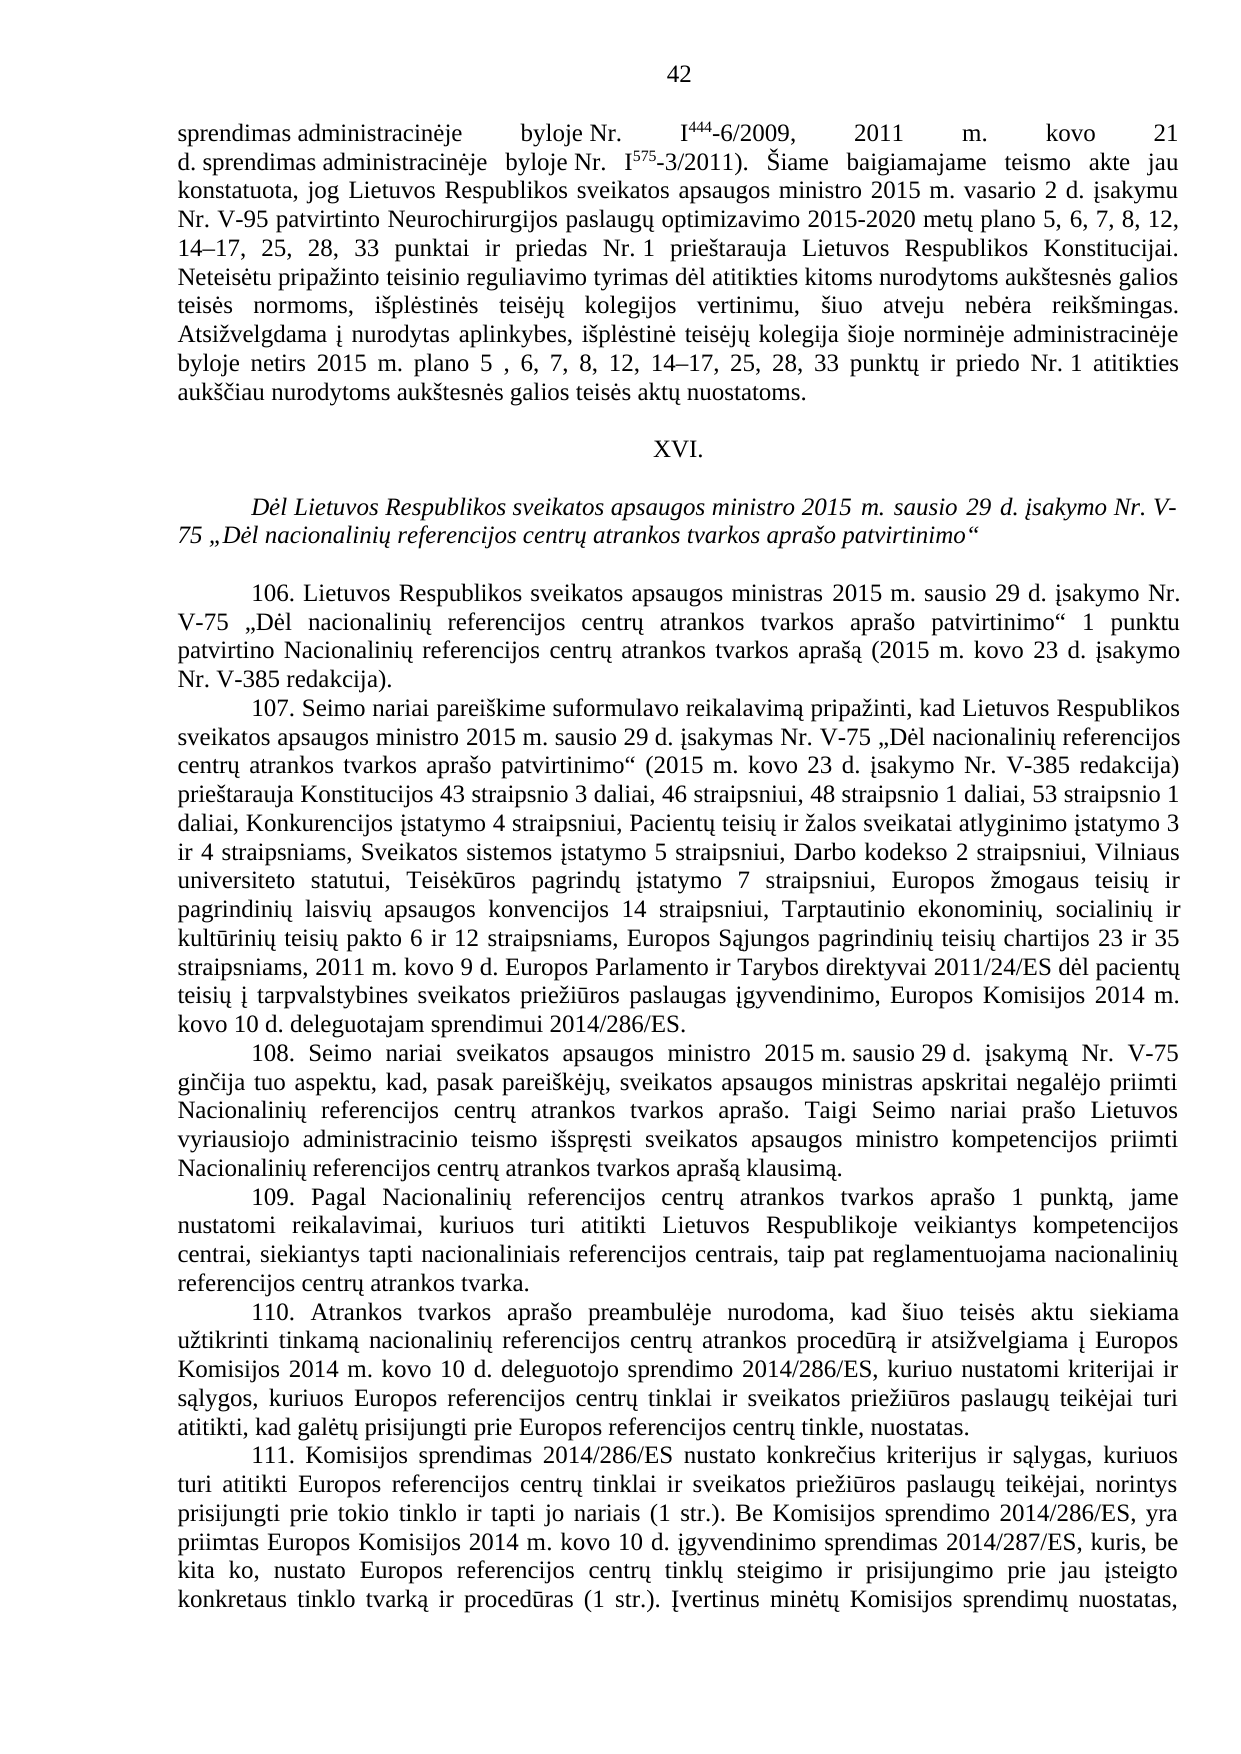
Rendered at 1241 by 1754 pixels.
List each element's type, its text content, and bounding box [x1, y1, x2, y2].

text XVI. [177, 434, 1179, 463]
text 107. Seimo nariai pareiškime suformulavo reikalavimą pripažinti, kad Lietuvos Respublikos sveikatos apsaugos ministro 2015 m. sausio 29 d. įsakymas Nr. V-75 „Dėl nacionalinių referencijos centrų atrankos tvarkos aprašo patvirtinimo“ (2015 m. kovo 23 d. įsakymo Nr. V-385 redakcija) prieštarauja Konstitucijos 43 straipsnio 3 daliai, 46 straipsniui, 48 straipsnio 1 daliai, 53 straipsnio 1 daliai, Konkurencijos įstatymo 4 straipsniui, Pacientų teisių ir žalos sveikatai atlyginimo įstatymo 3 ir 4 straipsniams, Sveikatos sistemos įstatymo 5 straipsniui, Darbo kodekso 2 straipsniui, Vilniaus universiteto statutui, Teisėkūros pagrindų įstatymo 7 straipsniui, Europos žmogaus teisių ir pagrindinių laisvių apsaugos konvencijos 14 straipsniui, Tarptautinio ekonominių, socialinių ir kultūrinių teisių pakto 6 ir 12 straipsniams, Europos Sąjungos pagrindinių teisių chartijos 23 ir 35 straipsniams, 2011 m. kovo 9 d. Europos Parlamento ir Tarybos direktyvai 2011/24/ES dėl pacientų teisių į tarpvalstybines sveikatos priežiūros paslaugas įgyvendinimo, Europos Komisijos 2014 m. kovo 10 d. deleguotajam sprendimui 2014/286/ES. [177, 693, 1181, 1038]
text 111. Komisijos sprendimas 2014/286/ES nustato konkrečius kriterijus ir sąlygas, kuriuos turi atitikti Europos referencijos centrų tinklai ir sveikatos priežiūros paslaugų teikėjai, norintys prisijungti prie tokio tinklo ir tapti jo nariais (1 str.). Be Komisijos sprendimo 2014/286/ES, yra priimtas Europos Komisijos 2014 m. kovo 10 d. įgyvendinimo sprendimas 2014/287/ES, kuris, be kita ko, nustato Europos referencijos centrų tinklų steigimo ir prisijungimo prie jau įsteigto konkretaus tinklo tvarką ir procedūras (1 str.). Įvertinus minėtų Komisijos sprendimų nuostatas, [177, 1441, 1179, 1613]
text Dėl Lietuvos Respublikos sveikatos apsaugos ministro 2015 m. sausio 29 d. įsakymo Nr. V-75 „Dėl nacionalinių referencijos centrų atrankos tvarkos aprašo patvirtinimo“ [177, 492, 1179, 549]
text 109. Pagal Nacionalinių referencijos centrų atrankos tvarkos aprašo 1 punktą, jame nustatomi reikalavimai, kuriuos turi atitikti Lietuvos Respublikoje veikiantys kompetencijos centrai, siekiantys tapti nacionaliniais referencijos centrais, taip pat reglamentuojama nacionalinių referencijos centrų atrankos tvarka. [177, 1182, 1179, 1297]
text sprendimas administracinėje byloje Nr. I444-6/2009, 2011 m. kovo 21 d. sprendimas administracinėje byloje Nr. I575-3/2011). Šiame baigiamajame teismo akte jau konstatuota, jog Lietuvos Respublikos sveikatos apsaugos ministro 2015 m. vasario 2 d. įsakymu Nr. V-95 patvirtinto Neurochirurgijos paslaugų optimizavimo 2015-2020 metų plano 5, 6, 7, 8, 12, 14–17, 25, 28, 33 punktai ir priedas Nr. 1 prieštarauja Lietuvos Respublikos Konstitucijai. Neteisėtu pripažinto teisinio reguliavimo tyrimas dėl atitikties kitoms nurodytoms aukštesnės galios teisės normoms, išplėstinės teisėjų kolegijos vertinimu, šiuo atveju nebėra reikšmingas. Atsižvelgdama į nurodytas aplinkybes, išplėstinė teisėjų kolegija šioje norminėje administracinėje byloje netirs 2015 m. plano 5 , 6, 7, 8, 12, 14–17, 25, 28, 33 punktų ir priedo Nr. 1 atitikties aukščiau nurodytoms aukštesnės galios teisės aktų nuostatoms. [177, 118, 1179, 406]
text 108. Seimo nariai sveikatos apsaugos ministro 2015 m. sausio 29 d. įsakymą Nr. V-75 ginčija tuo aspektu, kad, pasak pareiškėjų, sveikatos apsaugos ministras apskritai negalėjo priimti Nacionalinių referencijos centrų atrankos tvarkos aprašo. Taigi Seimo nariai prašo Lietuvos vyriausiojo administracinio teismo išspręsti sveikatos apsaugos ministro kompetencijos priimti Nacionalinių referencijos centrų atrankos tvarkos aprašą klausimą. [177, 1038, 1179, 1182]
text 106. Lietuvos Respublikos sveikatos apsaugos ministras 2015 m. sausio 29 d. įsakymo Nr. V-75 „Dėl nacionalinių referencijos centrų atrankos tvarkos aprašo patvirtinimo“ 1 punktu patvirtino Nacionalinių referencijos centrų atrankos tvarkos aprašą (2015 m. kovo 23 d. įsakymo Nr. V-385 redakcija). [177, 578, 1181, 693]
text 110. Atrankos tvarkos aprašo preambulėje nurodoma, kad šiuo teisės aktu siekiama užtikrinti tinkamą nacionalinių referencijos centrų atrankos procedūrą ir atsižvelgiama į Europos Komisijos 2014 m. kovo 10 d. deleguotojo sprendimo 2014/286/ES, kuriuo nustatomi kriterijai ir sąlygos, kuriuos Europos referencijos centrų tinklai ir sveikatos priežiūros paslaugų teikėjai turi atitikti, kad galėtų prisijungti prie Europos referencijos centrų tinkle, nuostatas. [177, 1297, 1179, 1441]
